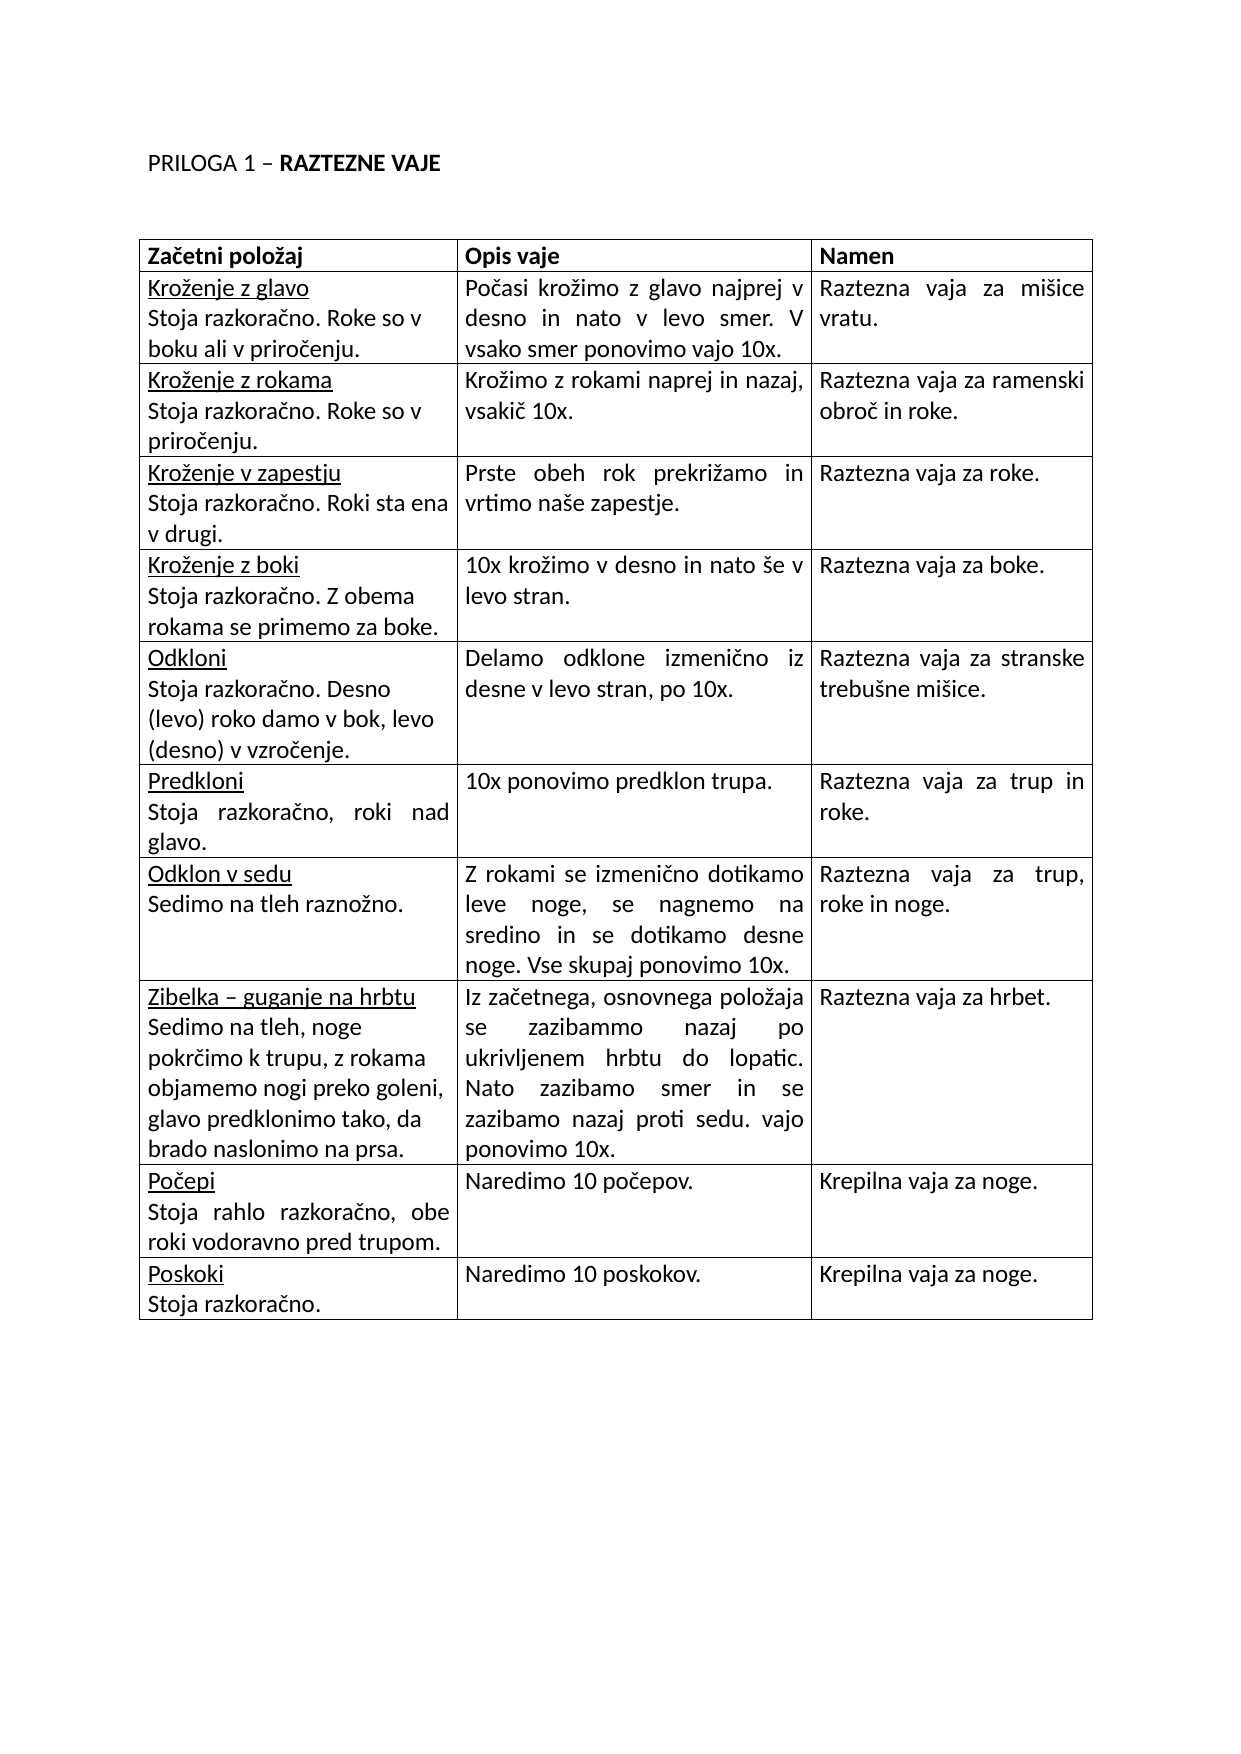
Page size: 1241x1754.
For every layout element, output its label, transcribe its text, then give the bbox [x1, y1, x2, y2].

table_cell Z rokami se izmenično dotikamo leve noge, se nagnemo na sredino in se dotikamo desne noge. Vse skupaj ponovimo 10x. [458, 858, 811, 980]
table_header Namen [812, 240, 1092, 271]
table_header Začetni položaj [140, 240, 457, 271]
table_cell Raztezna vaja za boke. [812, 550, 1092, 641]
table_cell 10x krožimo v desno in nato še v levo stran. [458, 550, 811, 641]
table_cell Odklon v sedu Sedimo na tleh raznožno. [140, 858, 457, 980]
table_cell Počepi Stoja rahlo razkoračno, obe roki vodoravno pred trupom. [140, 1165, 457, 1257]
table_cell Raztezna vaja za ramenski obroč in roke. [812, 364, 1092, 456]
table_header Opis vaje [458, 240, 811, 271]
table_cell Prste obeh rok prekrižamo in vrtimo naše zapestje. [458, 457, 811, 548]
table_cell Krožimo z rokami naprej in nazaj, vsakič 10x. [458, 364, 811, 456]
table_cell Predkloni Stoja razkoračno, roki nad glavo. [140, 765, 457, 857]
table_cell 10x ponovimo predklon trupa. [458, 765, 811, 857]
table_cell Kroženje z rokama Stoja razkoračno. Roke so v priročenju. [140, 364, 457, 456]
table_cell Počasi krožimo z glavo najprej v desno in nato v levo smer. V vsako smer ponovimo vajo 10x. [458, 272, 811, 363]
table_cell Raztezna vaja za trup, roke in noge. [812, 858, 1092, 980]
table_cell Raztezna vaja za trup in roke. [812, 765, 1092, 857]
table_cell Iz začetnega, osnovnega položaja se zazibammo nazaj po ukrivljenem hrbtu do lopatic. Nato zazibamo smer in se zazibamo nazaj proti sedu. vajo ponovimo 10x. [458, 981, 811, 1164]
table_cell Naredimo 10 počepov. [458, 1165, 811, 1257]
table_cell Zibelka – guganje na hrbtu Sedimo na tleh, noge pokrčimo k trupu, z rokama objamemo nogi preko goleni, glavo predklonimo tako, da brado naslonimo na prsa. [140, 981, 457, 1164]
table_cell Naredimo 10 poskokov. [458, 1258, 811, 1319]
table_cell Delamo odklone izmenično iz desne v levo stran, po 10x. [458, 642, 811, 764]
table_cell Krepilna vaja za noge. [812, 1258, 1092, 1319]
table_cell Kroženje v zapestju Stoja razkoračno. Roki sta ena v drugi. [140, 457, 457, 548]
table_cell Raztezna vaja za hrbet. [812, 981, 1092, 1164]
table_cell Odkloni Stoja razkoračno. Desno (levo) roko damo v bok, levo (desno) v vzročenje. [140, 642, 457, 764]
table_cell Raztezna vaja za stranske trebušne mišice. [812, 642, 1092, 764]
table_cell Kroženje z glavo Stoja razkoračno. Roke so v boku ali v priročenju. [140, 272, 457, 363]
table_cell Poskoki Stoja razkoračno. [140, 1258, 457, 1319]
table_cell Kroženje z boki Stoja razkoračno. Z obema rokama se primemo za boke. [140, 550, 457, 641]
text PRILOGA 1 – RAZTEZNE VAJE [148, 148, 1093, 178]
table_cell Raztezna vaja za mišice vratu. [812, 272, 1092, 363]
table_cell Krepilna vaja za noge. [812, 1165, 1092, 1257]
table_cell Raztezna vaja za roke. [812, 457, 1092, 548]
